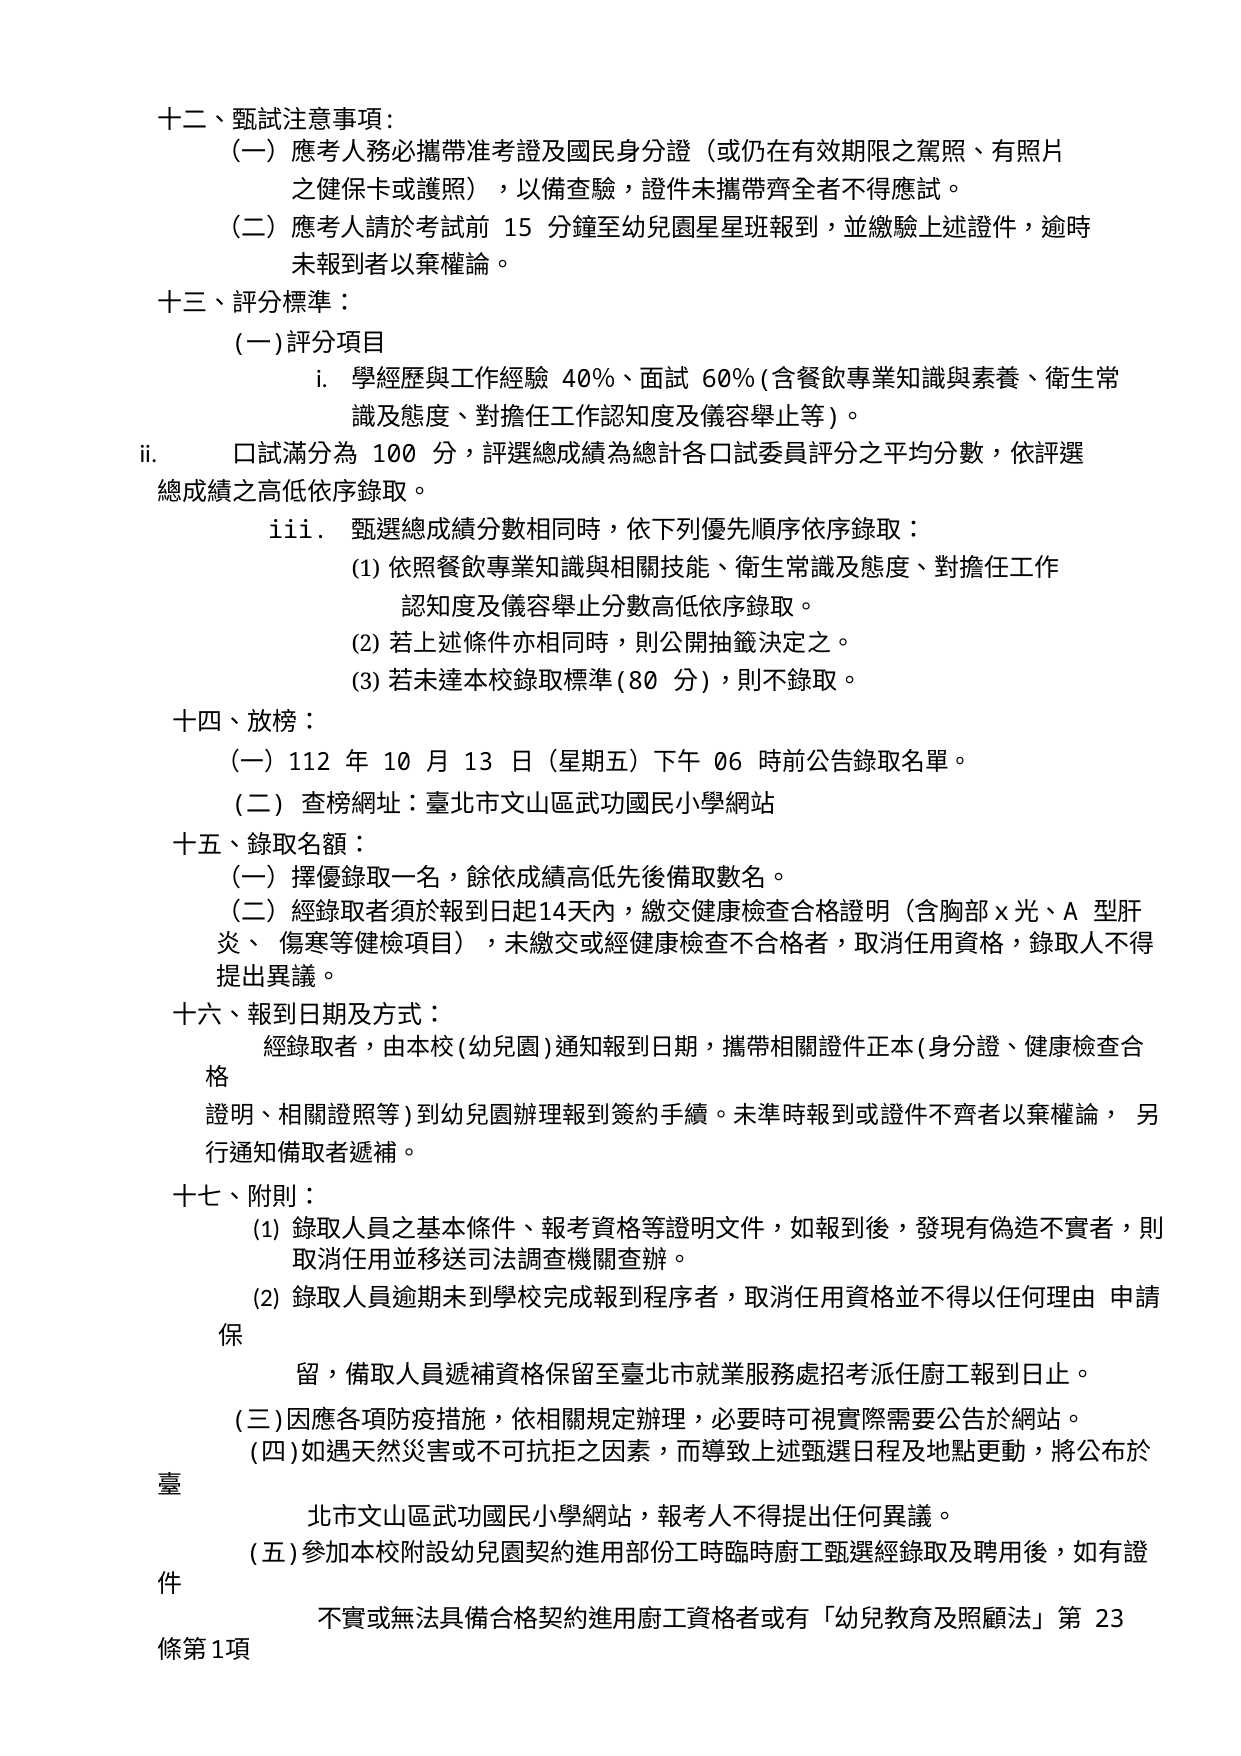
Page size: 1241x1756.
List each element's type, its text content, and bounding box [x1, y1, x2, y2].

text (二) 查榜網址：臺北市文山區武功國民小學網站 [231, 787, 1164, 818]
text (一)評分項目 [231, 327, 1164, 358]
text 之健保卡或護照），以備查驗，證件未攜帶齊全者不得應試。 [291, 173, 1164, 204]
text （二）應考人請於考試前 15 分鐘至幼兒園星星班報到，並繳驗上述證件，逾時 [216, 211, 1164, 242]
text 十六、報到日期及方式： [172, 999, 1164, 1030]
list 甄選總成績分數相同時，依下列優先順序依序錄取： [328, 514, 1164, 545]
text 經錄取者，由本校(幼兒園)通知報到日期，攜帶相關證件正本(身分證、健康檢查合格 [206, 1031, 1164, 1091]
text (1) 依照餐飲專業知識與相關技能、衛生常識及態度、對擔任工作 [351, 552, 1164, 583]
text (五)參加本校附設幼兒園契約進用部份工時臨時廚工甄選經錄取及聘用後，如有證件 [157, 1536, 1164, 1599]
list 錄取人員逾期未到學校完成報到程序者，取消任用資格並不得以任何理由 申請保 [218, 1276, 1161, 1352]
text (2) 若上述條件亦相同時，則公開抽籤決定之。(3) 若未達本校錄取標準(80 分)，則不錄取。 [351, 622, 857, 697]
text 十七、附則： [172, 1181, 1164, 1212]
text 證明、相關證照等)到幼兒園辦理報到簽約手續。未準時報到或證件不齊者以棄權論， 另行通知備取者遞補。 [206, 1093, 1161, 1169]
text （一）擇優錄取一名，餘依成績高低先後備取數名。 [216, 862, 1164, 893]
text (四)如遇天然災害或不可抗拒之因素，而導致上述甄選日程及地點更動，將公布於臺 [157, 1435, 1153, 1500]
list 錄取人員之基本條件、報考資格等證明文件，如報到後，發現有偽造不實者，則取消任用並移送司法調查機關查辦。 [280, 1212, 1164, 1274]
text 留，備取人員遞補資格保留至臺北市就業服務處招考派任廚工報到日止。 [280, 1353, 1161, 1391]
text 十二、甄試注意事項: [157, 103, 1164, 134]
text 十三、評分標準： [157, 287, 1164, 318]
list 學經歷與工作經驗 40％、面試 60％(含餐飲專業知識與素養、衛生常 [328, 362, 1164, 393]
text 未報到者以棄權論。 [291, 249, 1164, 280]
text （一）應考人務必攜帶准考證及國民身分證（或仍在有效期限之駕照、有照片 [216, 135, 1164, 166]
text (三)因應各項防疫措施，依相關規定辦理，必要時可視實際需要公告於網站。 [231, 1404, 1164, 1435]
text （二）經錄取者須於報到日起14天內，繳交健康檢查合格證明（含胸部ｘ光、A 型肝炎、 傷寒等健檢項目），未繳交或經健康檢查不合格者，取消任用資格，錄取人不得提出異議。 [216, 894, 1164, 991]
text 不實或無法具備合格契約進用廚工資格者或有「幼兒教育及照顧法」第 23 條第1項 [157, 1602, 1164, 1665]
text 認知度及儀容舉止分數高低依序錄取。 [401, 590, 1164, 621]
text （一）112 年 10 月 13 日（星期五）下午 06 時前公告錄取名單。 [216, 746, 1164, 777]
list 口試滿分為 100 分，評選總成績為總計各口試委員評分之平均分數，依評選總成績之高低依序錄取。 [157, 432, 1085, 508]
text 北市文山區武功國民小學網站，報考人不得提出任何異議。 [157, 1500, 1153, 1532]
text 識及態度、對擔任工作認知度及儀容舉止等)。 [351, 400, 1164, 431]
text 十五、錄取名額： [172, 829, 1164, 860]
text 十四、放榜： [172, 705, 1164, 737]
